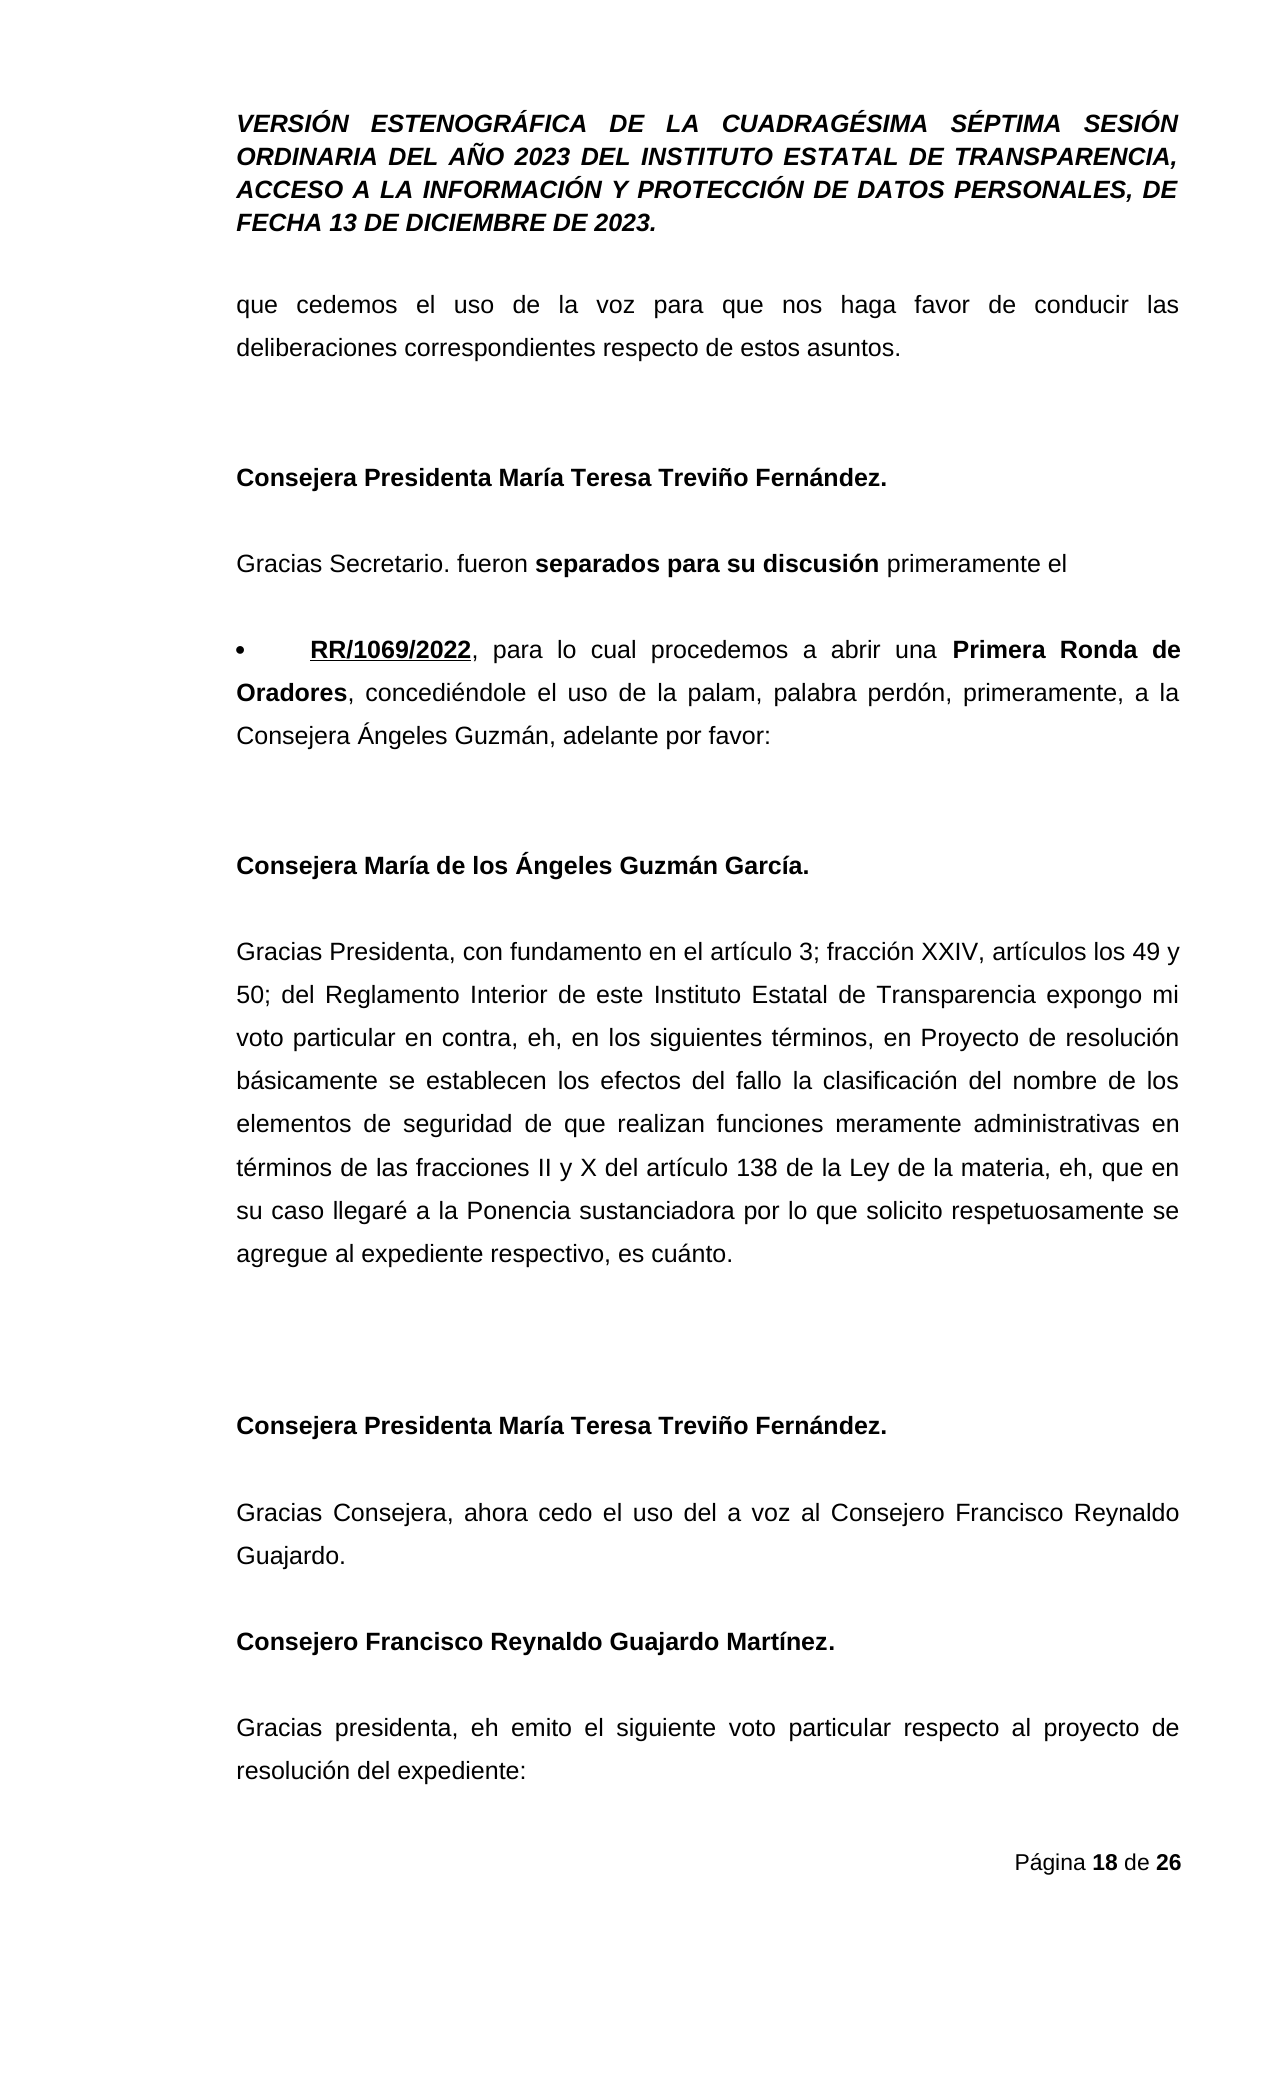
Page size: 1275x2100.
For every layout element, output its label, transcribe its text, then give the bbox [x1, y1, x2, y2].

text Consejera Presidenta María Teresa Treviño Fernández. [236, 463, 1181, 491]
list Consejero Francisco Reynaldo Guajardo Martínez. [236, 1627, 1181, 1656]
list Consejera María de los Ángeles Guzmán García. [236, 851, 1181, 879]
list Gracias Consejera, ahora cedo el uso del a voz al Consejero Francisco Reynaldo Guajardo. [236, 1498, 1181, 1569]
list que cedemos el uso de la voz para que nos haga favor de conducir las deliberaciones correspondientes respecto de estos asuntos. [236, 290, 1181, 362]
list Gracias presidenta, eh emito el siguiente voto particular respecto al proyecto de resolución del expediente: [236, 1713, 1181, 1785]
list RR/1069/2022, para lo cual procedemos a abrir una Primera Ronda de Oradores, concediéndole el uso de la palam, palabra perdón, primeramente, a la Consejera Ángeles Guzmán, adelante por favor: [236, 635, 1181, 750]
list Consejera Presidenta María Teresa Treviño Fernández. [236, 1411, 1181, 1440]
list Gracias Presidenta, con fundamento en el artículo 3; fracción XXIV, artículos los 49 y 50; del Reglamento Interior de este Instituto Estatal de Transparencia expongo mi voto particular en contra, eh, en los siguientes términos, en Proyecto de resolución básicamente se establecen los efectos del fallo la clasificación del nombre de los elementos de seguridad de que realizan funciones meramente administrativas en términos de las fracciones II y X del artículo 138 de la Ley de la materia, eh, que en su caso llegaré a la Ponencia sustanciadora por lo que solicito respetuosamente se agregue al expediente respectivo, es cuánto. [236, 937, 1181, 1268]
text Gracias Secretario. fueron separados para su discusión primeramente el [236, 549, 1181, 578]
